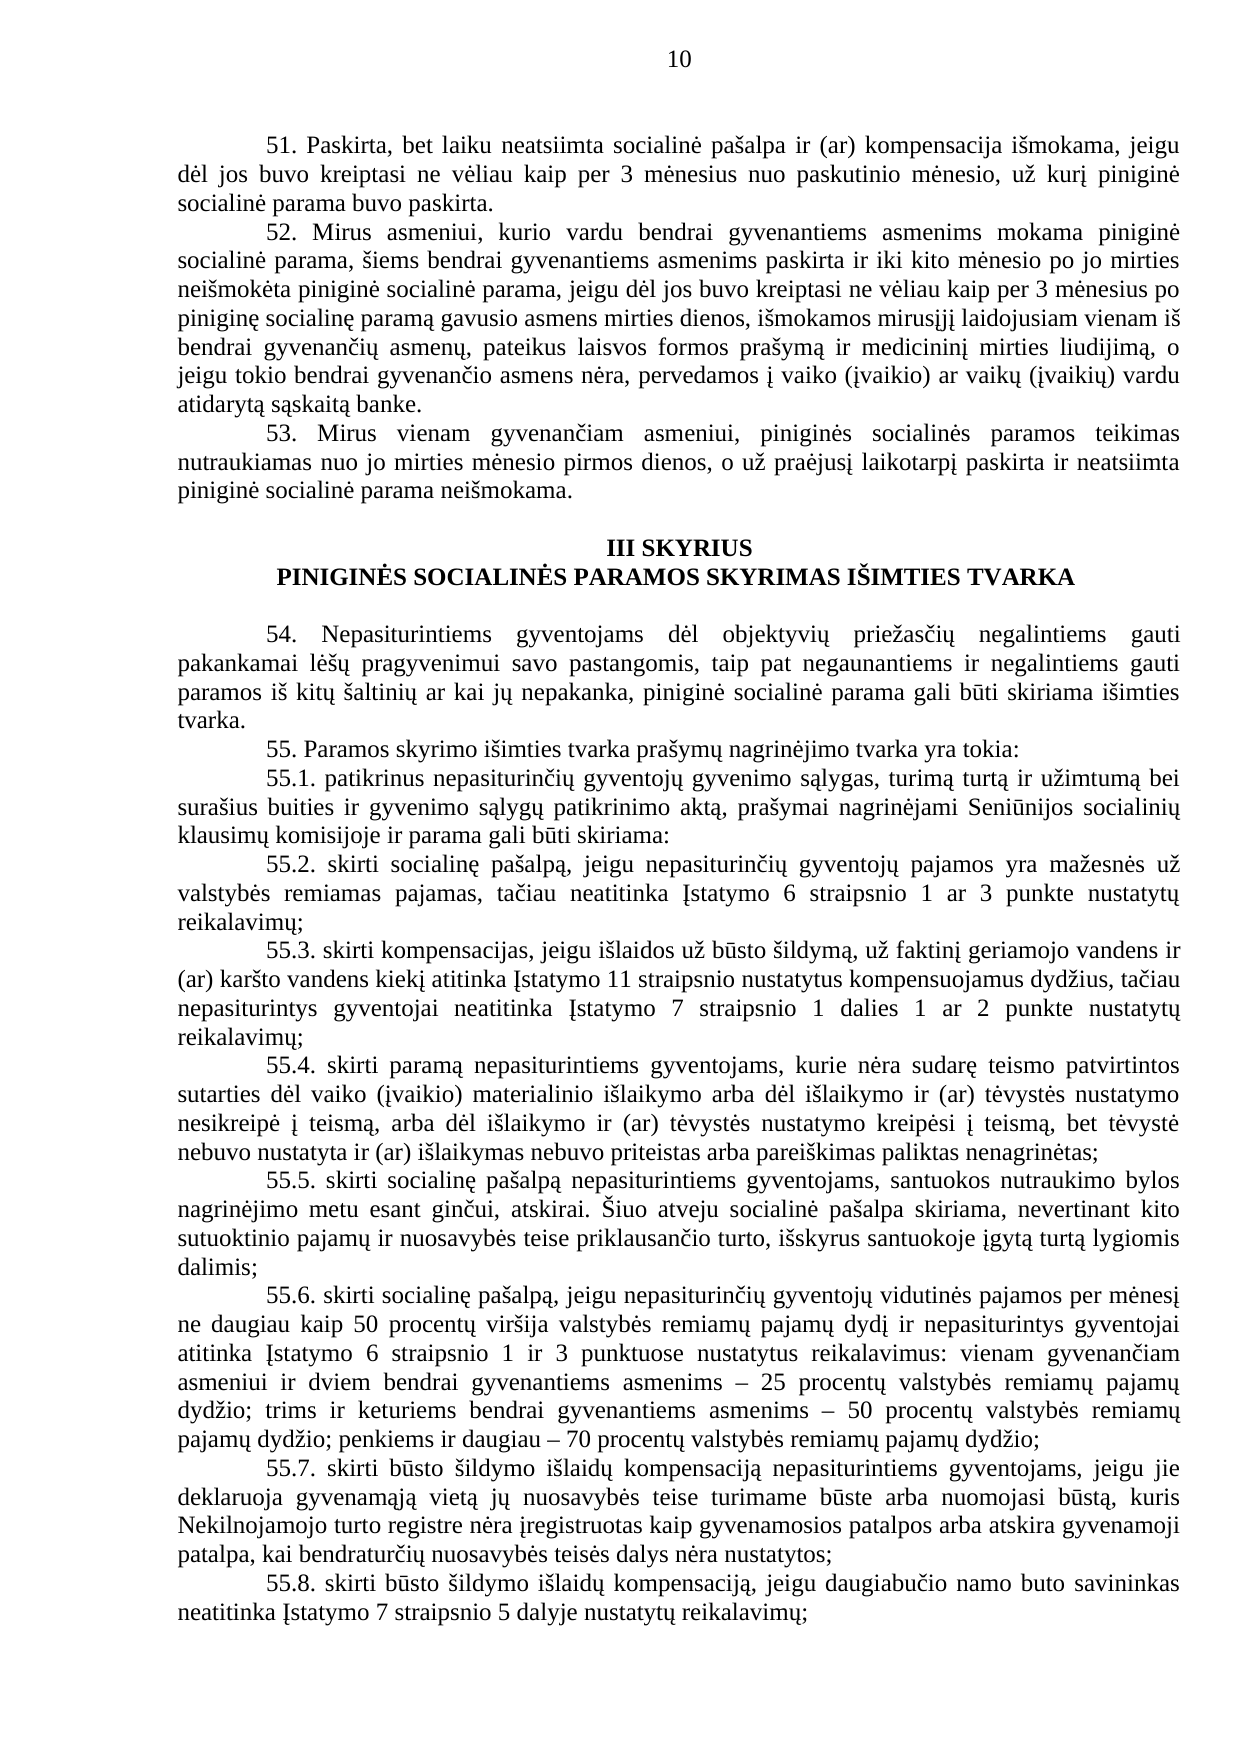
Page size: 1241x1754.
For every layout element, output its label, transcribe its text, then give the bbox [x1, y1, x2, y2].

text 51. Paskirta, bet laiku neatsiimta socialinė pašalpa ir (ar) kompensacija išmokama, jeigu dėl jos buvo kreiptasi ne vėliau kaip per 3 mėnesius nuo paskutinio mėnesio, už kurį piniginė socialinė parama buvo paskirta. [177, 131, 1181, 217]
text 55.2. skirti socialinę pašalpą, jeigu nepasiturinčių gyventojų pajamos yra mažesnės už valstybės remiamas pajamas, tačiau neatitinka Įstatymo 6 straipsnio 1 ar 3 punkte nustatytų reikalavimų; [177, 849, 1181, 936]
text 53. Mirus vienam gyvenančiam asmeniui, piniginės socialinės paramos teikimas nutraukiamas nuo jo mirties mėnesio pirmos dienos, o už praėjusį laikotarpį paskirta ir neatsiimta piniginė socialinė parama neišmokama. [177, 418, 1181, 504]
text 55.3. skirti kompensacijas, jeigu išlaidos už būsto šildymą, už faktinį geriamojo vandens ir (ar) karšto vandens kiekį atitinka Įstatymo 11 straipsnio nustatytus kompensuojamus dydžius, tačiau nepasiturintys gyventojai neatitinka Įstatymo 7 straipsnio 1 dalies 1 ar 2 punkte nustatytų reikalavimų; [177, 936, 1181, 1051]
text 55.6. skirti socialinę pašalpą, jeigu nepasiturinčių gyventojų vidutinės pajamos per mėnesį ne daugiau kaip 50 procentų viršija valstybės remiamų pajamų dydį ir nepasiturintys gyventojai atitinka Įstatymo 6 straipsnio 1 ir 3 punktuose nustatytus reikalavimus: vienam gyvenančiam asmeniui ir dviem bendrai gyvenantiems asmenims – 25 procentų valstybės remiamų pajamų dydžio; trims ir keturiems bendrai gyvenantiems asmenims – 50 procentų valstybės remiamų pajamų dydžio; penkiems ir daugiau – 70 procentų valstybės remiamų pajamų dydžio; [177, 1281, 1181, 1453]
text 55. Paramos skyrimo išimties tvarka prašymų nagrinėjimo tvarka yra tokia: [177, 734, 1181, 763]
text 55.7. skirti būsto šildymo išlaidų kompensaciją nepasiturintiems gyventojams, jeigu jie deklaruoja gyvenamąją vietą jų nuosavybės teise turimame būste arba nuomojasi būstą, kuris Nekilnojamojo turto registre nėra įregistruotas kaip gyvenamosios patalpos arba atskira gyvenamoji patalpa, kai bendraturčių nuosavybės teisės dalys nėra nustatytos; [177, 1453, 1181, 1568]
text 55.8. skirti būsto šildymo išlaidų kompensaciją, jeigu daugiabučio namo buto savininkas neatitinka Įstatymo 7 straipsnio 5 dalyje nustatytų reikalavimų; [177, 1568, 1181, 1626]
text 55.5. skirti socialinę pašalpą nepasiturintiems gyventojams, santuokos nutraukimo bylos nagrinėjimo metu esant ginčui, atskirai. Šiuo atveju socialinė pašalpa skiriama, nevertinant kito sutuoktinio pajamų ir nuosavybės teise priklausančio turto, išskyrus santuokoje įgytą turtą lygiomis dalimis; [177, 1166, 1181, 1281]
text 52. Mirus asmeniui, kurio vardu bendrai gyvenantiems asmenims mokama piniginė socialinė parama, šiems bendrai gyvenantiems asmenims paskirta ir iki kito mėnesio po jo mirties neišmokėta piniginė socialinė parama, jeigu dėl jos buvo kreiptasi ne vėliau kaip per 3 mėnesius po piniginę socialinę paramą gavusio asmens mirties dienos, išmokamos mirusįjį laidojusiam vienam iš bendrai gyvenančių asmenų, pateikus laisvos formos prašymą ir medicininį mirties liudijimą, o jeigu tokio bendrai gyvenančio asmens nėra, pervedamos į vaiko (įvaikio) ar vaikų (įvaikių) vardu atidarytą sąskaitą banke. [177, 217, 1181, 418]
text 54. Nepasiturintiems gyventojams dėl objektyvių priežasčių negalintiems gauti pakankamai lėšų pragyvenimui savo pastangomis, taip pat negaunantiems ir negalintiems gauti paramos iš kitų šaltinių ar kai jų nepakanka, piniginė socialinė parama gali būti skiriama išimties tvarka. [177, 619, 1181, 734]
text 55.1. patikrinus nepasiturinčių gyventojų gyvenimo sąlygas, turimą turtą ir užimtumą bei surašius buities ir gyvenimo sąlygų patikrinimo aktą, prašymai nagrinėjami Seniūnijos socialinių klausimų komisijoje ir parama gali būti skiriama: [177, 763, 1181, 849]
text 55.4. skirti paramą nepasiturintiems gyventojams, kurie nėra sudarę teismo patvirtintos sutarties dėl vaiko (įvaikio) materialinio išlaikymo arba dėl išlaikymo ir (ar) tėvystės nustatymo nesikreipė į teismą, arba dėl išlaikymo ir (ar) tėvystės nustatymo kreipėsi į teismą, bet tėvystė nebuvo nustatyta ir (ar) išlaikymas nebuvo priteistas arba pareiškimas paliktas nenagrinėtas; [177, 1051, 1181, 1166]
text PINIGINĖS SOCIALINĖS PARAMOS SKYRIMAS IŠIMTIES TVARKA [177, 562, 1181, 591]
text III SKYRIUS [177, 533, 1181, 562]
